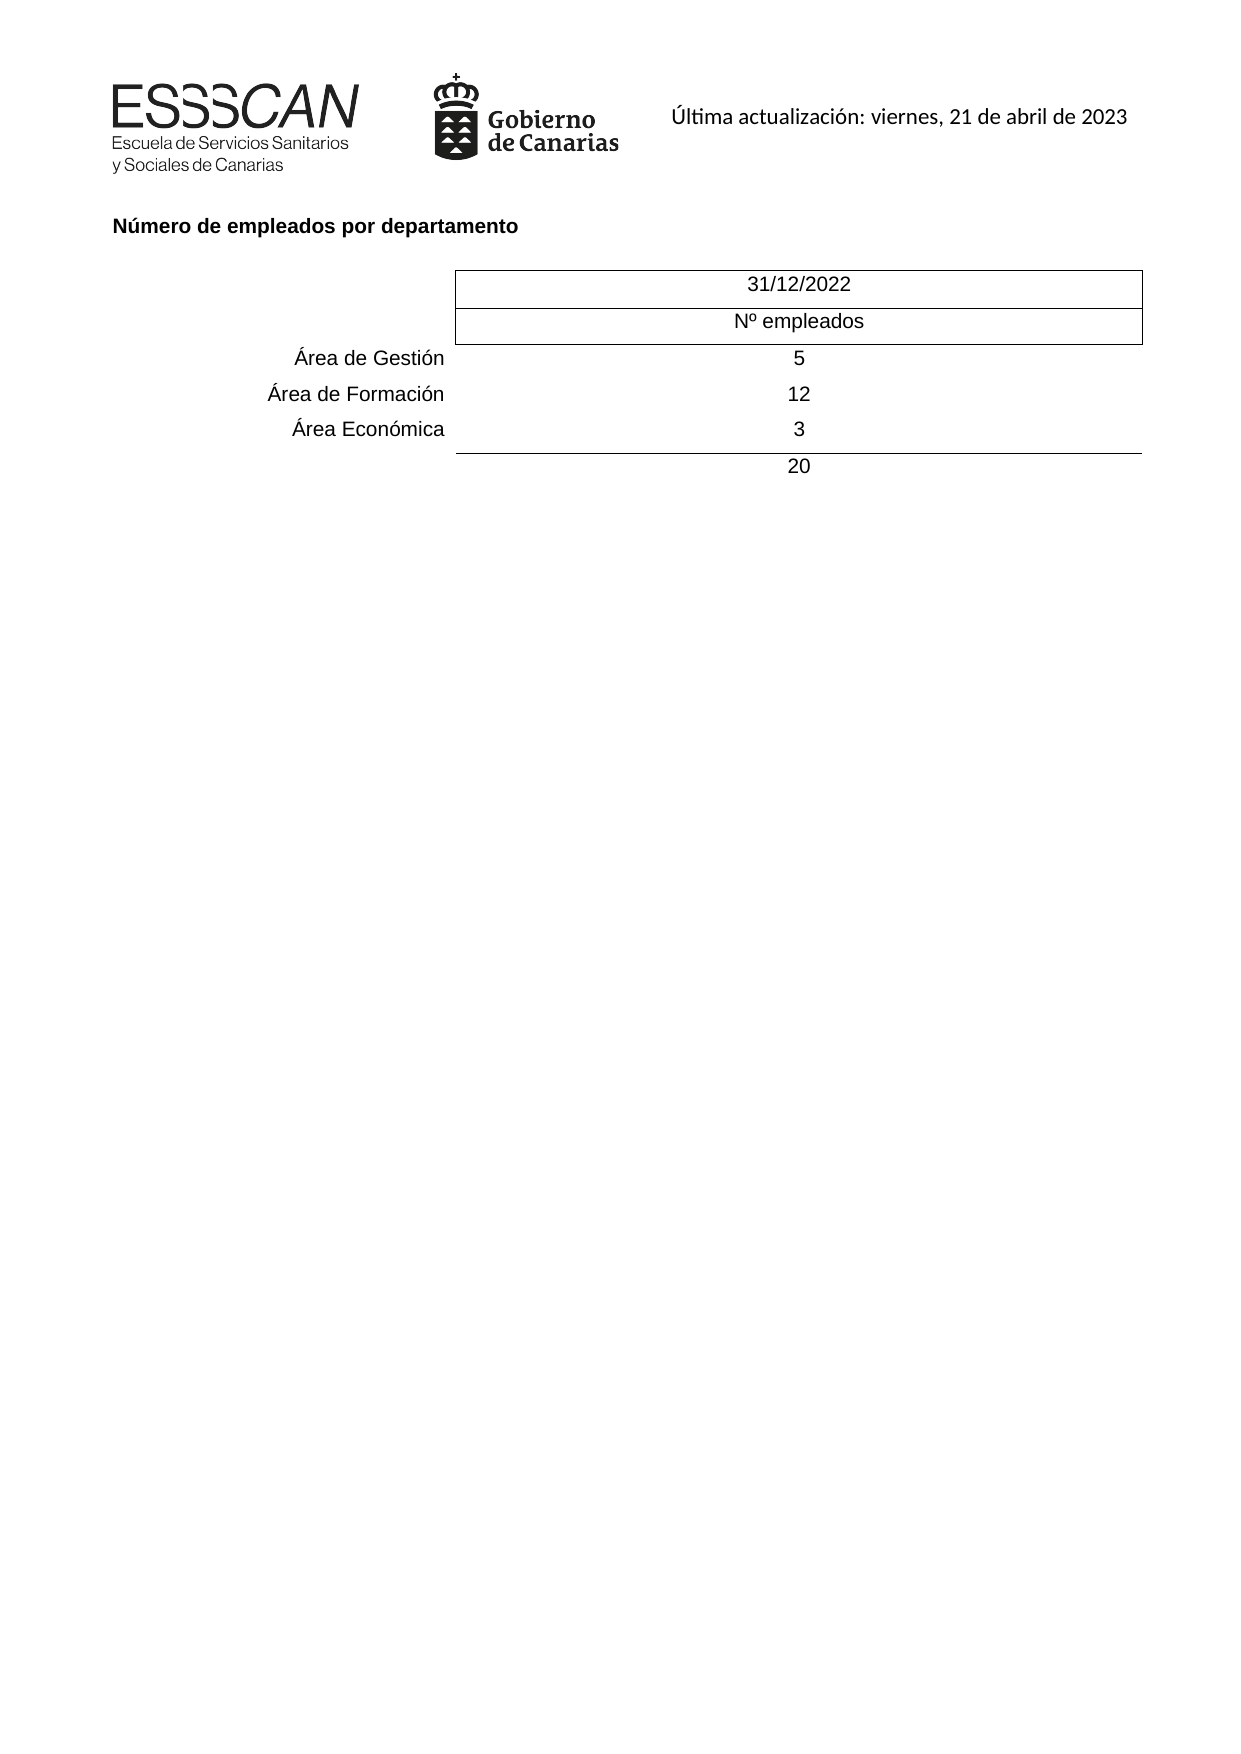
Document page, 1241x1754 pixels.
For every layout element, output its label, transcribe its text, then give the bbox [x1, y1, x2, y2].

picture [112, 73, 619, 174]
table_cell Nº empleados [456, 309, 1142, 344]
table_cell Área Económica [113, 417, 456, 453]
table_cell [113, 453, 456, 490]
table_cell Área de Gestión [113, 344, 456, 381]
table_cell Área de Formación [113, 381, 456, 417]
table_header [113, 270, 455, 307]
table_cell 3 [456, 417, 1142, 453]
text Número de empleados por departamento [112, 214, 1128, 238]
table_cell 20 [456, 454, 1142, 490]
table_cell 12 [456, 381, 1142, 417]
table_cell [113, 308, 455, 344]
table_header 31/12/2022 [456, 271, 1142, 307]
table_cell 5 [456, 345, 1142, 381]
